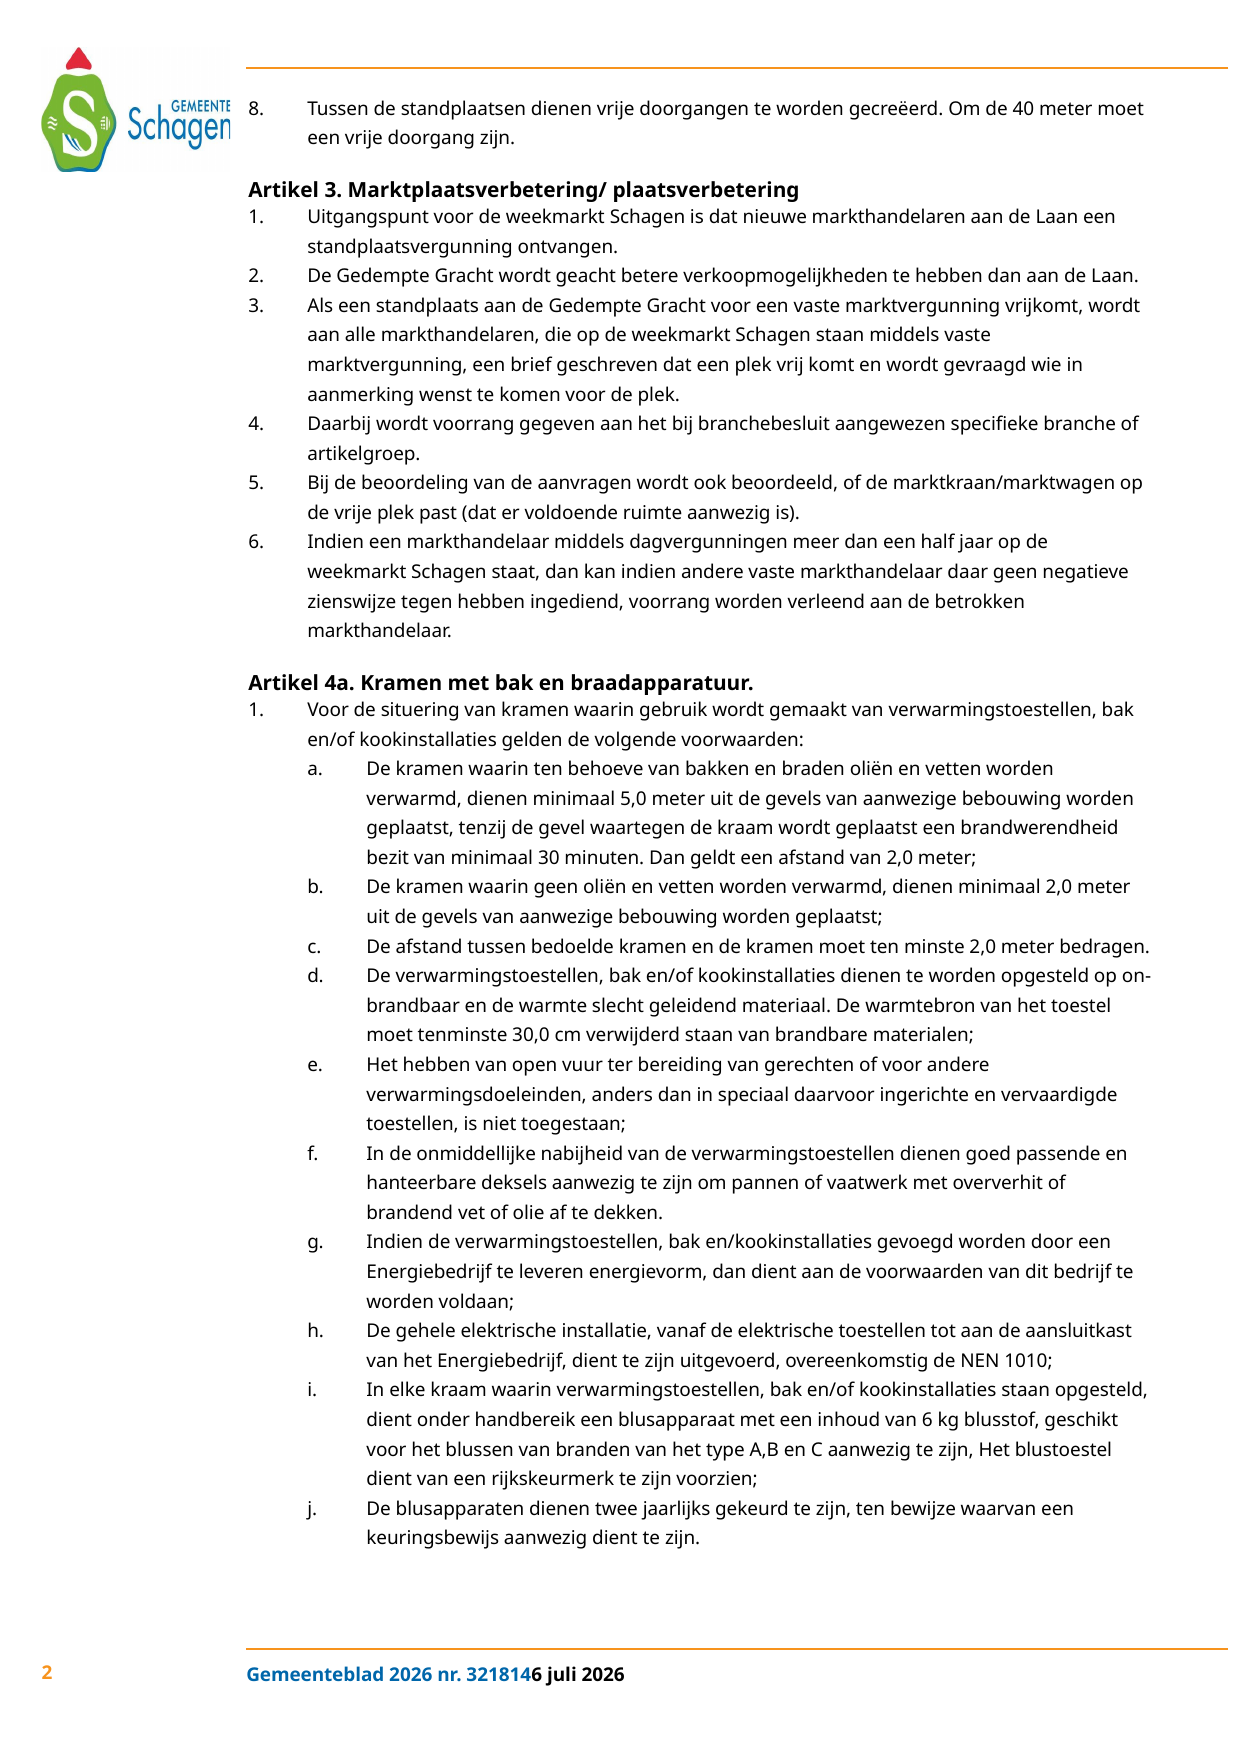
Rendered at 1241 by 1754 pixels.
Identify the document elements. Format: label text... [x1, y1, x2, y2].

list Tussen de standplaatsen dienen vrije doorgangen te worden gecreëerd. Om de 40 meter moet een vrije doorgang zijn. [248, 95, 1152, 150]
list In elke kraam waarin verwarmingstoestellen, bak en/of kookinstallaties staan opgesteld, dient onder handbereik een blusapparaat met een inhoud van 6 kg blusstof, geschikt voor het blussen van branden van het type A,B en C aanwezig te zijn, Het blustoestel dient van een rijkskeurmerk te zijn voorzien; [307, 1377, 1152, 1491]
list De gehele elektrische installatie, vanaf de elektrische toestellen tot aan de aansluitkast van het Energiebedrijf, dient te zijn uitgevoerd, overeenkomstig de NEN 1010; [307, 1317, 1152, 1373]
text Artikel 4a. Kramen met bak en braadapparatuur. [248, 668, 1152, 696]
list De blusapparaten dienen twee jaarlijks gekeurd te zijn, ten bewijze waarvan een keuringsbewijs aanwezig dient te zijn. [307, 1495, 1152, 1550]
list De kramen waarin ten behoeve van bakken en braden oliën en vetten worden verwarmd, dienen minimaal 5,0 meter uit de gevels van aanwezige bebouwing worden geplaatst, tenzij de gevel waartegen de kraam wordt geplaatst een brandwerendheid bezit van minimaal 30 minuten. Dan geldt een afstand van 2,0 meter; [307, 755, 1152, 870]
list In de onmiddellijke nabijheid van de verwarmingstoestellen dienen goed passende en hanteerbare deksels aanwezig te zijn om pannen of vaatwerk met oververhit of brandend vet of olie af te dekken. [307, 1140, 1152, 1225]
list Als een standplaats aan de Gedempte Gracht voor een vaste marktvergunning vrijkomt, wordt aan alle markthandelaren, die op de weekmarkt Schagen staan middels vaste marktvergunning, een brief geschreven dat een plek vrij komt en wordt gevraagd wie in aanmerking wenst te komen voor de plek. [248, 292, 1152, 406]
list De kramen waarin geen oliën en vetten worden verwarmd, dienen minimaal 2,0 meter uit de gevels van aanwezige bebouwing worden geplaatst; [307, 874, 1152, 929]
list De verwarmingstoestellen, bak en/of kookinstallaties dienen te worden opgesteld op on-brandbaar en de warmte slecht geleidend materiaal. De warmtebron van het toestel moet tenminste 30,0 cm verwijderd staan van brandbare materialen; [307, 962, 1152, 1047]
list Indien een markthandelaar middels dagvergunningen meer dan een half jaar op de weekmarkt Schagen staat, dan kan indien andere vaste markthandelaar daar geen negatieve zienswijze tegen hebben ingediend, voorrang worden verleend aan de betrokken markthandelaar. [248, 529, 1152, 643]
list De afstand tussen bedoelde kramen en de kramen moet ten minste 2,0 meter bedragen. [307, 933, 1152, 959]
list De Gedempte Gracht wordt geacht betere verkoopmogelijkheden te hebben dan aan de Laan. [248, 262, 1152, 288]
list Het hebben van open vuur ter bereiding van gerechten of voor andere verwarmingsdoeleinden, anders dan in speciaal daarvoor ingerichte en vervaardigde toestellen, is niet toegestaan; [307, 1051, 1152, 1136]
text Artikel 3. Marktplaatsverbetering/ plaatsverbetering [248, 175, 1152, 203]
list Daarbij wordt voorrang gegeven aan het bij branchebesluit aangewezen specifieke branche of artikelgroep. [248, 410, 1152, 466]
list Indien de verwarmingstoestellen, bak en/kookinstallaties gevoegd worden door een Energiebedrijf te leveren energievorm, dan dient aan de voorwaarden van dit bedrijf te worden voldaan; [307, 1229, 1152, 1314]
picture [41, 47, 231, 172]
list Uitgangspunt voor de weekmarkt Schagen is dat nieuwe markthandelaren aan de Laan een standplaatsvergunning ontvangen. [248, 203, 1152, 258]
list Bij de beoordeling van de aanvragen wordt ook beoordeeld, of de marktkraan/marktwagen op de vrije plek past (dat er voldoende ruimte aanwezig is). [248, 469, 1152, 525]
list Voor de situering van kramen waarin gebruik wordt gemaakt van verwarmingstoestellen, bak en/of kookinstallaties gelden de volgende voorwaarden: [248, 696, 1152, 752]
